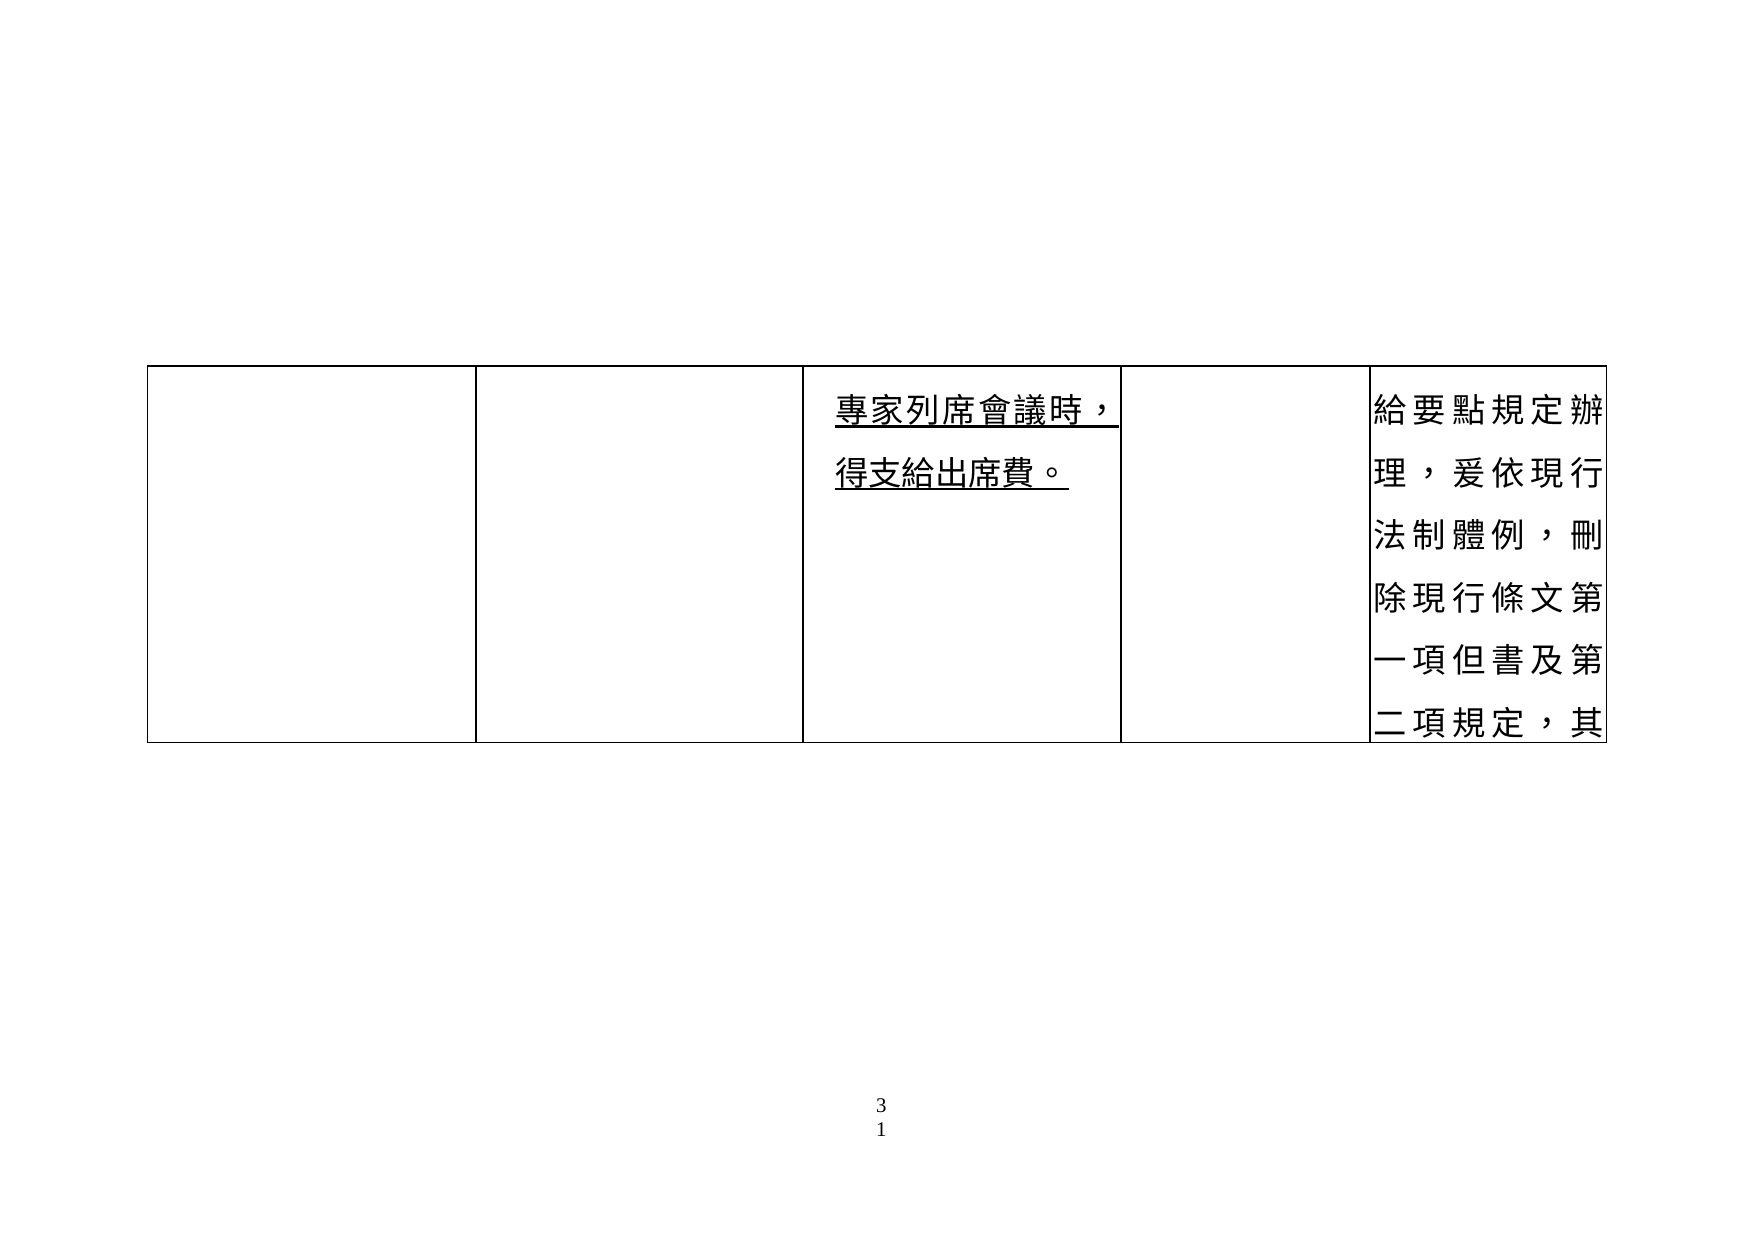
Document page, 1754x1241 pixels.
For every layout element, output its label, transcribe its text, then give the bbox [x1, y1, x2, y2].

table_cell [1122, 367, 1369, 742]
table_cell 第九條 本會委員及兼職人員均為無給職。但得依規定支給交通費。 本會邀請學者專家列席會議時，得支給出席費。 [804, 367, 1120, 742]
table_cell 第九條 本會委員及兼任人員均為無給職。 [148, 367, 475, 742]
table_cell 給要點規定辦理，爰依現行法制體例，刪除現行條文第一項但書及第二項規定，其 [1371, 367, 1606, 742]
table_cell [477, 367, 802, 742]
